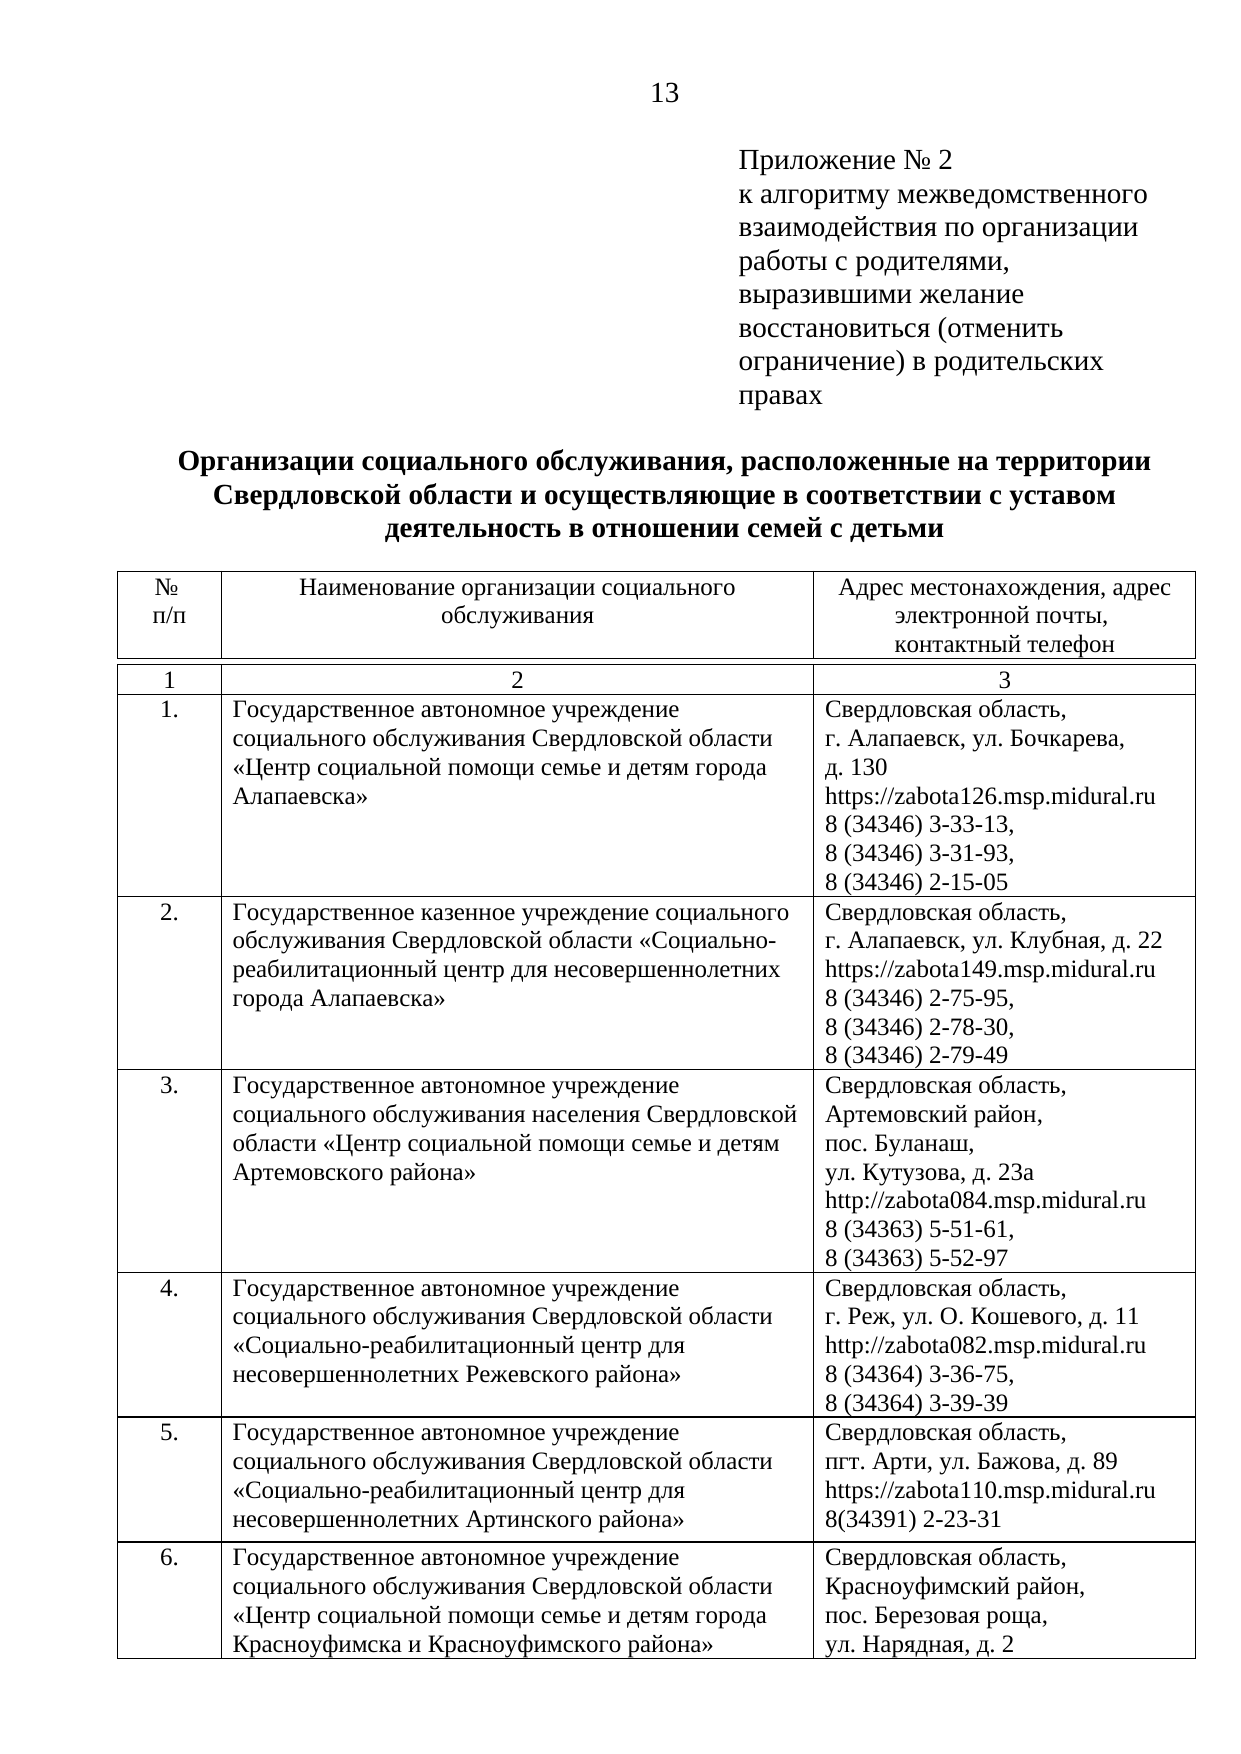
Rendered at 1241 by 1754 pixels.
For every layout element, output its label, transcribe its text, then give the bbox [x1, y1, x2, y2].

table_header 2 [222, 665, 813, 693]
table_cell Свердловская область, г. Алапаевск, ул. Клубная, д. 22 https://zabota149.msp.midural.ru 8 (34346) 2-75-95, 8 (34346) 2-78-30, 8 (34346) 2-79-49 [814, 897, 1195, 1069]
table_cell Свердловская область, Артемовский район, пос. Буланаш, ул. Кутузова, д. 23а http://zabota084.msp.midural.ru 8 (34363) 5-51-61, 8 (34363) 5-52-97 [814, 1070, 1195, 1272]
text к алгоритму межведомственного взаимодействия по организации работы с родителями, выразившими желание восстановиться (отменить ограничение) в родительских правах [738, 176, 1181, 411]
table_header № п/п [118, 572, 221, 658]
text Приложение № 2 [738, 142, 1181, 176]
table_cell Государственное казенное учреждение социального обслуживания Свердловской области «Социально-реабилитационный центр для несовершеннолетних города Алапаевска» [222, 897, 813, 1069]
table_cell 6. [118, 1543, 221, 1657]
text Организации социального обслуживания, расположенные на территории Свердловской области и осуществляющие в соответствии с уставом деятельность в отношении семей с детьми [148, 443, 1181, 544]
table_cell 1. [118, 695, 221, 896]
table_cell Свердловская область, г. Реж, ул. О. Кошевого, д. 11 http://zabota082.msp.midural.ru 8 (34364) 3-36-75, 8 (34364) 3-39-39 [814, 1273, 1195, 1416]
table_cell Свердловская область, Красноуфимский район, пос. Березовая роща, ул. Нарядная, д. 2 [814, 1543, 1195, 1657]
table_cell Государственное автономное учреждение социального обслуживания Свердловской области «Социально-реабилитационный центр для несовершеннолетних Артинского района» [222, 1418, 813, 1541]
table_header Адрес местонахождения, адрес электронной почты, контактный телефон [814, 572, 1195, 658]
table_cell 3. [118, 1070, 221, 1272]
table_cell 4. [118, 1273, 221, 1416]
table_cell Свердловская область, пгт. Арти, ул. Бажова, д. 89 https://zabota110.msp.midural.ru 8(34391) 2-23-31 [814, 1418, 1195, 1541]
table_header Наименование организации социального обслуживания [222, 572, 813, 658]
table_cell Государственное автономное учреждение социального обслуживания Свердловской области «Центр социальной помощи семье и детям города Красноуфимска и Красноуфимского района» [222, 1543, 813, 1657]
table_cell Государственное автономное учреждение социального обслуживания Свердловской области «Центр социальной помощи семье и детям города Алапаевска» [222, 695, 813, 896]
table_cell 5. [118, 1418, 221, 1541]
table_header 3 [814, 665, 1195, 693]
table_cell Свердловская область, г. Алапаевск, ул. Бочкарева, д. 130 https://zabota126.msp.midural.ru 8 (34346) 3-33-13, 8 (34346) 3-31-93, 8 (34346) 2-15-05 [814, 695, 1195, 896]
table_header 1 [118, 665, 221, 693]
table_cell Государственное автономное учреждение социального обслуживания населения Свердловской области «Центр социальной помощи семье и детям Артемовского района» [222, 1070, 813, 1272]
table_cell 2. [118, 897, 221, 1069]
table_cell Государственное автономное учреждение социального обслуживания Свердловской области «Социально-реабилитационный центр для несовершеннолетних Режевского района» [222, 1273, 813, 1416]
